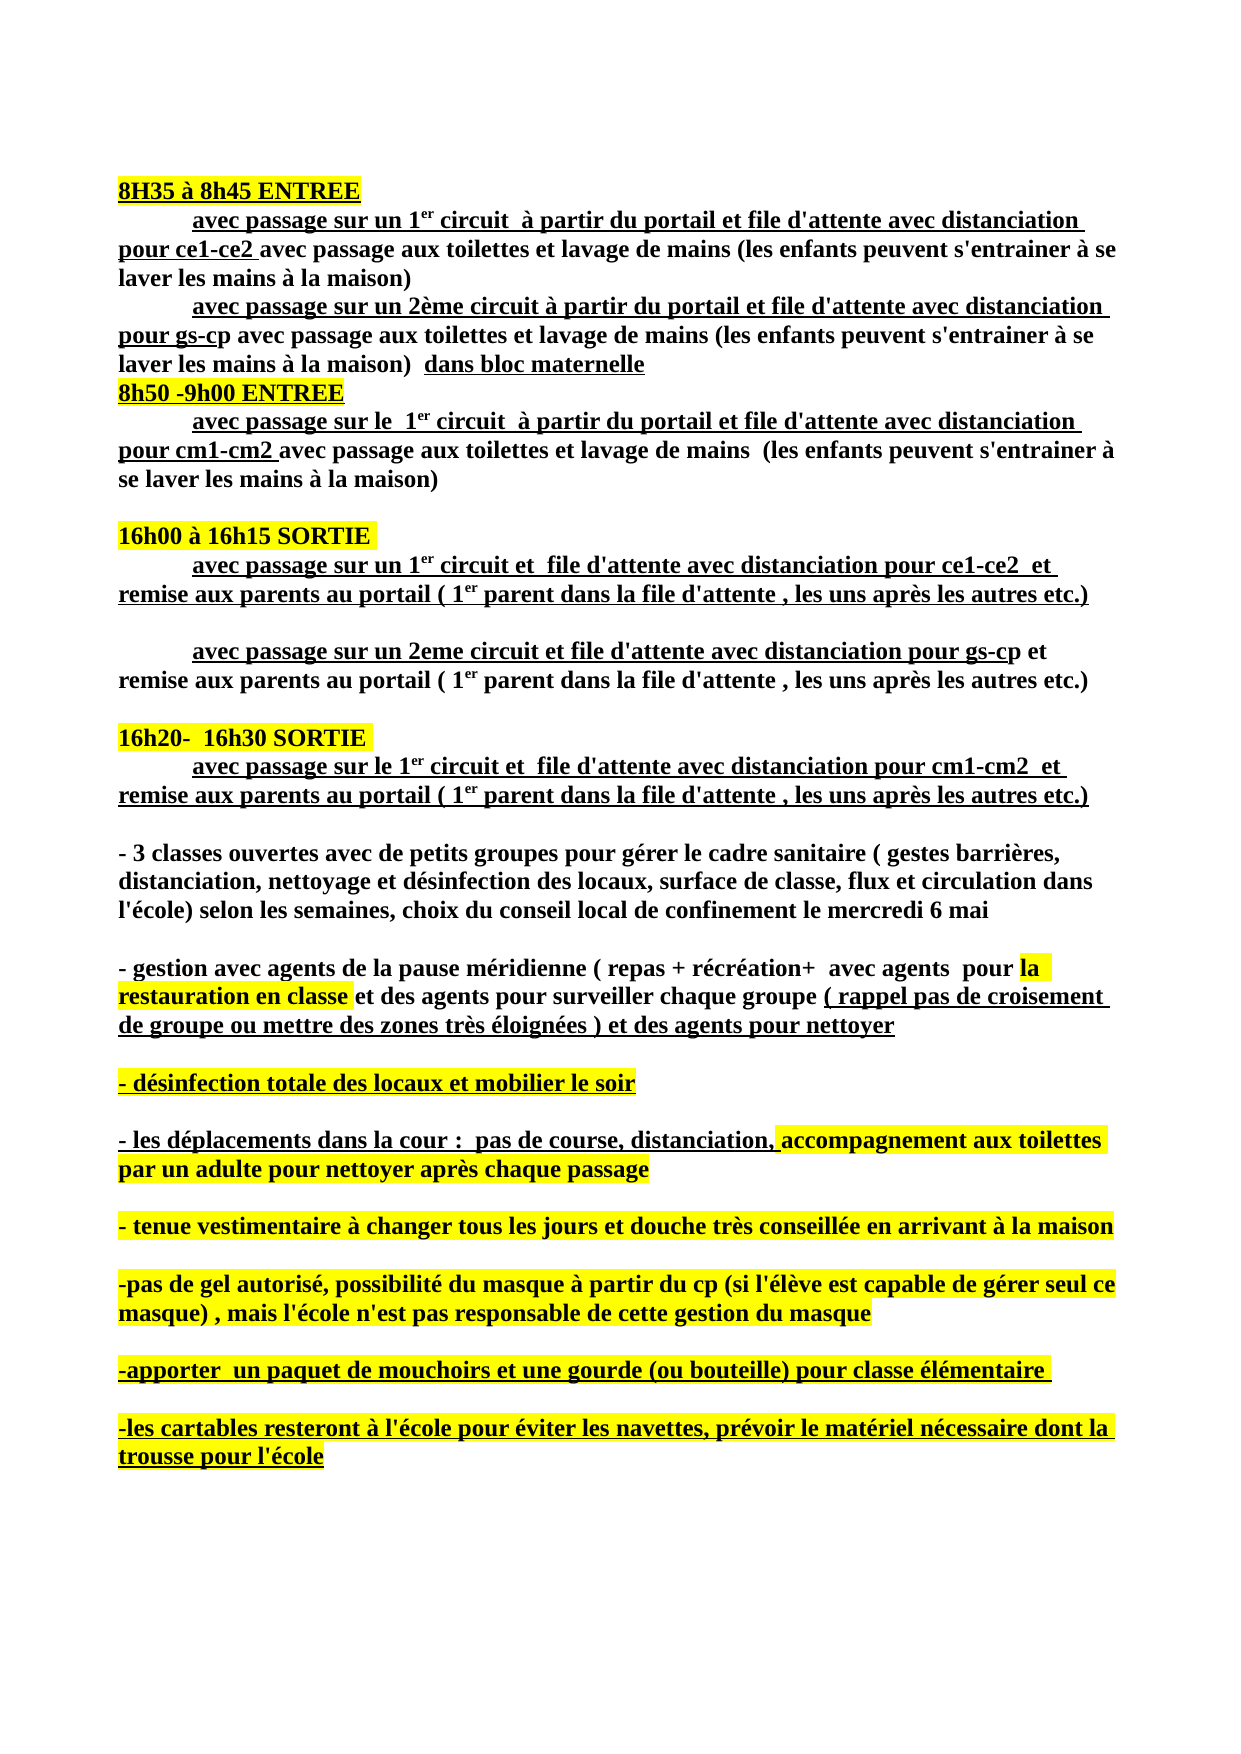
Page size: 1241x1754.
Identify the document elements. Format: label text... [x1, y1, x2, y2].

text avec passage sur un 1er circuit et file d'attente avec distanciation pour ce1-ce2 et remise aux parents au portail ( 1er parent dans la file d'attente , les uns après les autres etc.) [118, 550, 1122, 608]
text avec passage sur un 2eme circuit et file d'attente avec distanciation pour gs-cp et remise aux parents au portail ( 1er parent dans la file d'attente , les uns après les autres etc.) [118, 636, 1122, 694]
text 8H35 à 8h45 ENTREE [118, 176, 1122, 205]
text - désinfection totale des locaux et mobilier le soir [118, 1068, 1122, 1096]
text avec passage sur le 1er circuit et file d'attente avec distanciation pour cm1-cm2 et remise aux parents au portail ( 1er parent dans la file d'attente , les uns après les autres etc.) [118, 751, 1122, 809]
text avec passage sur un 1er circuit à partir du portail et file d'attente avec distanciation pour ce1-ce2 avec passage aux toilettes et lavage de mains (les enfants peuvent s'entrainer à se laver les mains à la maison) [118, 205, 1122, 291]
text - 3 classes ouvertes avec de petits groupes pour gérer le cadre sanitaire ( gestes barrières, distanciation, nettoyage et désinfection des locaux, surface de classe, flux et circulation dans l'école) selon les semaines, choix du conseil local de confinement le mercredi 6 mai [118, 838, 1122, 924]
text avec passage sur un 2ème circuit à partir du portail et file d'attente avec distanciation pour gs-cp avec passage aux toilettes et lavage de mains (les enfants peuvent s'entrainer à se laver les mains à la maison) dans bloc maternelle [118, 291, 1122, 378]
text 8h50 -9h00 ENTREE [118, 378, 1122, 406]
text - les déplacements dans la cour : pas de course, distanciation, accompagnement aux toilettes par un adulte pour nettoyer après chaque passage [118, 1125, 1122, 1183]
text - gestion avec agents de la pause méridienne ( repas + récréation+ avec agents pour la restauration en classe et des agents pour surveiller chaque groupe ( rappel pas de croisement de groupe ou mettre des zones très éloignées ) et des agents pour nettoyer [118, 953, 1122, 1039]
text - tenue vestimentaire à changer tous les jours et douche très conseillée en arrivant à la maison [118, 1211, 1122, 1240]
text 16h00 à 16h15 SORTIE [118, 521, 1122, 550]
text avec passage sur le 1er circuit à partir du portail et file d'attente avec distanciation pour cm1-cm2 avec passage aux toilettes et lavage de mains (les enfants peuvent s'entrainer à se laver les mains à la maison) [118, 406, 1122, 493]
text -apporter un paquet de mouchoirs et une gourde (ou bouteille) pour classe élémentaire [118, 1355, 1122, 1384]
text -pas de gel autorisé, possibilité du masque à partir du cp (si l'élève est capable de gérer seul ce masque) , mais l'école n'est pas responsable de cette gestion du masque [118, 1269, 1122, 1326]
text 16h20- 16h30 SORTIE [118, 723, 1122, 751]
text -les cartables resteront à l'école pour éviter les navettes, prévoir le matériel nécessaire dont la trousse pour l'école [118, 1413, 1122, 1470]
